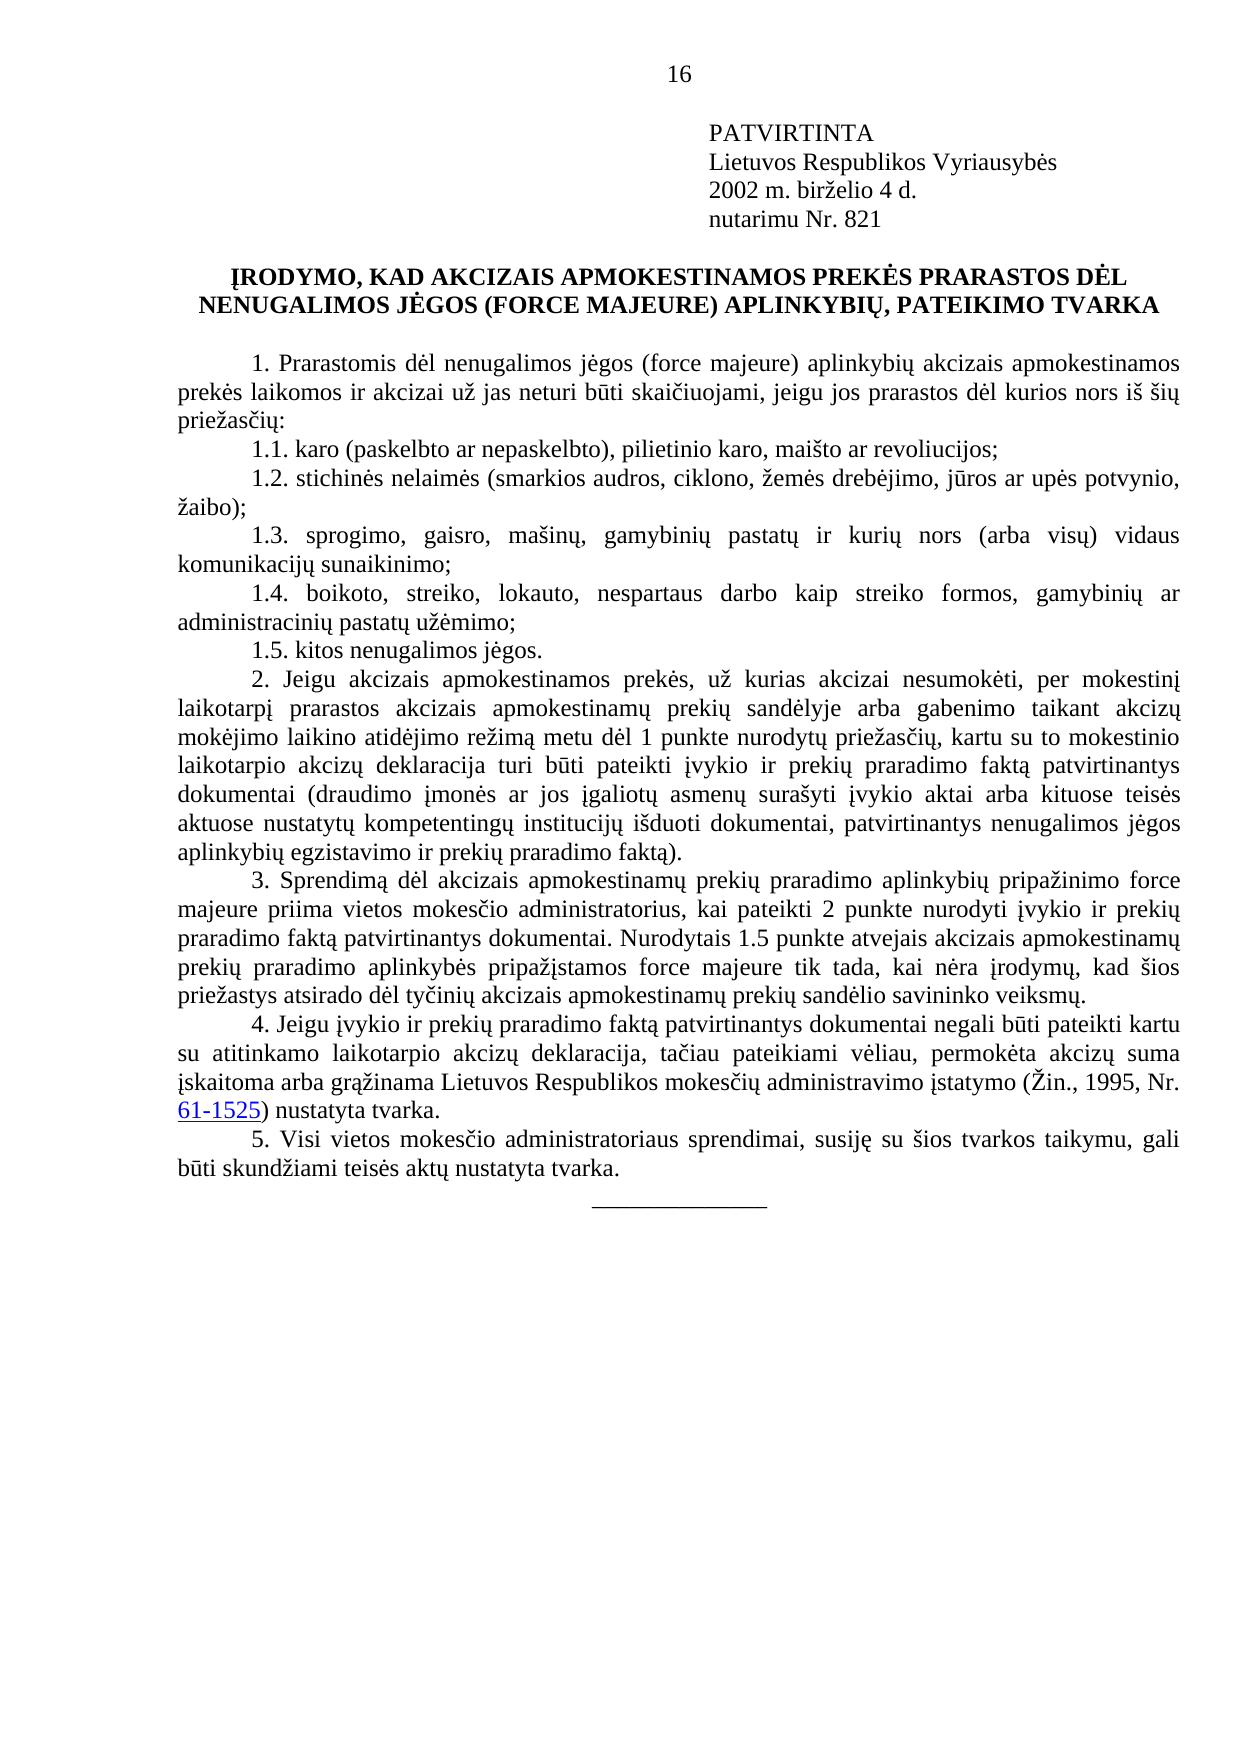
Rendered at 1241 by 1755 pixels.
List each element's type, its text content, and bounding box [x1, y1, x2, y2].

text 2002 m. birželio 4 d. [177, 176, 1181, 204]
text 1. Prarastomis dėl nenugalimos jėgos (force majeure) aplinkybių akcizais apmokestinamos prekės laikomos ir akcizai už jas neturi būti skaičiuojami, jeigu jos prarastos dėl kurios nors iš šių priežasčių: [177, 348, 1181, 434]
text ĮRODYMO, KAD AKCIZAIS APMOKESTINAMOS PREKĖS PRARASTOS DĖL [177, 262, 1181, 291]
text ______________ [177, 1182, 1181, 1211]
text PATVIRTINTA [709, 118, 1181, 147]
text Lietuvos Respublikos Vyriausybės [177, 147, 1181, 176]
text 2. Jeigu akcizais apmokestinamos prekės, už kurias akcizai nesumokėti, per mokestinį laikotarpį prarastos akcizais apmokestinamų prekių sandėlyje arba gabenimo taikant akcizų mokėjimo laikino atidėjimo režimą metu dėl 1 punkte nurodytų priežasčių, kartu su to mokestinio laikotarpio akcizų deklaracija turi būti pateikti įvykio ir prekių praradimo faktą patvirtinantys dokumentai (draudimo įmonės ar jos įgaliotų asmenų surašyti įvykio aktai arba kituose teisės aktuose nustatytų kompetentingų institucijų išduoti dokumentai, patvirtinantys nenugalimos jėgos aplinkybių egzistavimo ir prekių praradimo faktą). [177, 664, 1181, 866]
text nutarimu Nr. 821 [177, 204, 1181, 233]
text 3. Sprendimą dėl akcizais apmokestinamų prekių praradimo aplinkybių pripažinimo force majeure priima vietos mokesčio administratorius, kai pateikti 2 punkte nurodyti įvykio ir prekių praradimo faktą patvirtinantys dokumentai. Nurodytais 1.5 punkte atvejais akcizais apmokestinamų prekių praradimo aplinkybės pripažįstamos force majeure tik tada, kai nėra įrodymų, kad šios priežastys atsirado dėl tyčinių akcizais apmokestinamų prekių sandėlio savininko veiksmų. [177, 866, 1181, 1009]
text 5. Visi vietos mokesčio administratoriaus sprendimai, susiję su šios tvarkos taikymu, gali būti skundžiami teisės aktų nustatyta tvarka. [177, 1124, 1181, 1182]
text NENUGALIMOS JĖGOS (FORCE MAJEURE) APLINKYBIŲ, PATEIKIMO TVARKA [177, 291, 1181, 319]
text 1.3. sprogimo, gaisro, mašinų, gamybinių pastatų ir kurių nors (arba visų) vidaus komunikacijų sunaikinimo; [177, 521, 1181, 578]
text 4. Jeigu įvykio ir prekių praradimo faktą patvirtinantys dokumentai negali būti pateikti kartu su atitinkamo laikotarpio akcizų deklaracija, tačiau pateikiami vėliau, permokėta akcizų suma įskaitoma arba grąžinama Lietuvos Respublikos mokesčių administravimo įstatymo (Žin., 1995, Nr. 61-1525) nustatyta tvarka. [177, 1009, 1181, 1124]
text 1.4. boikoto, streiko, lokauto, nespartaus darbo kaip streiko formos, gamybinių ar administracinių pastatų užėmimo; [177, 578, 1181, 636]
text 1.1. karo (paskelbto ar nepaskelbto), pilietinio karo, maišto ar revoliucijos; [177, 434, 1181, 463]
text 1.5. kitos nenugalimos jėgos. [177, 636, 1181, 664]
text 1.2. stichinės nelaimės (smarkios audros, ciklono, žemės drebėjimo, jūros ar upės potvynio, žaibo); [177, 463, 1181, 521]
